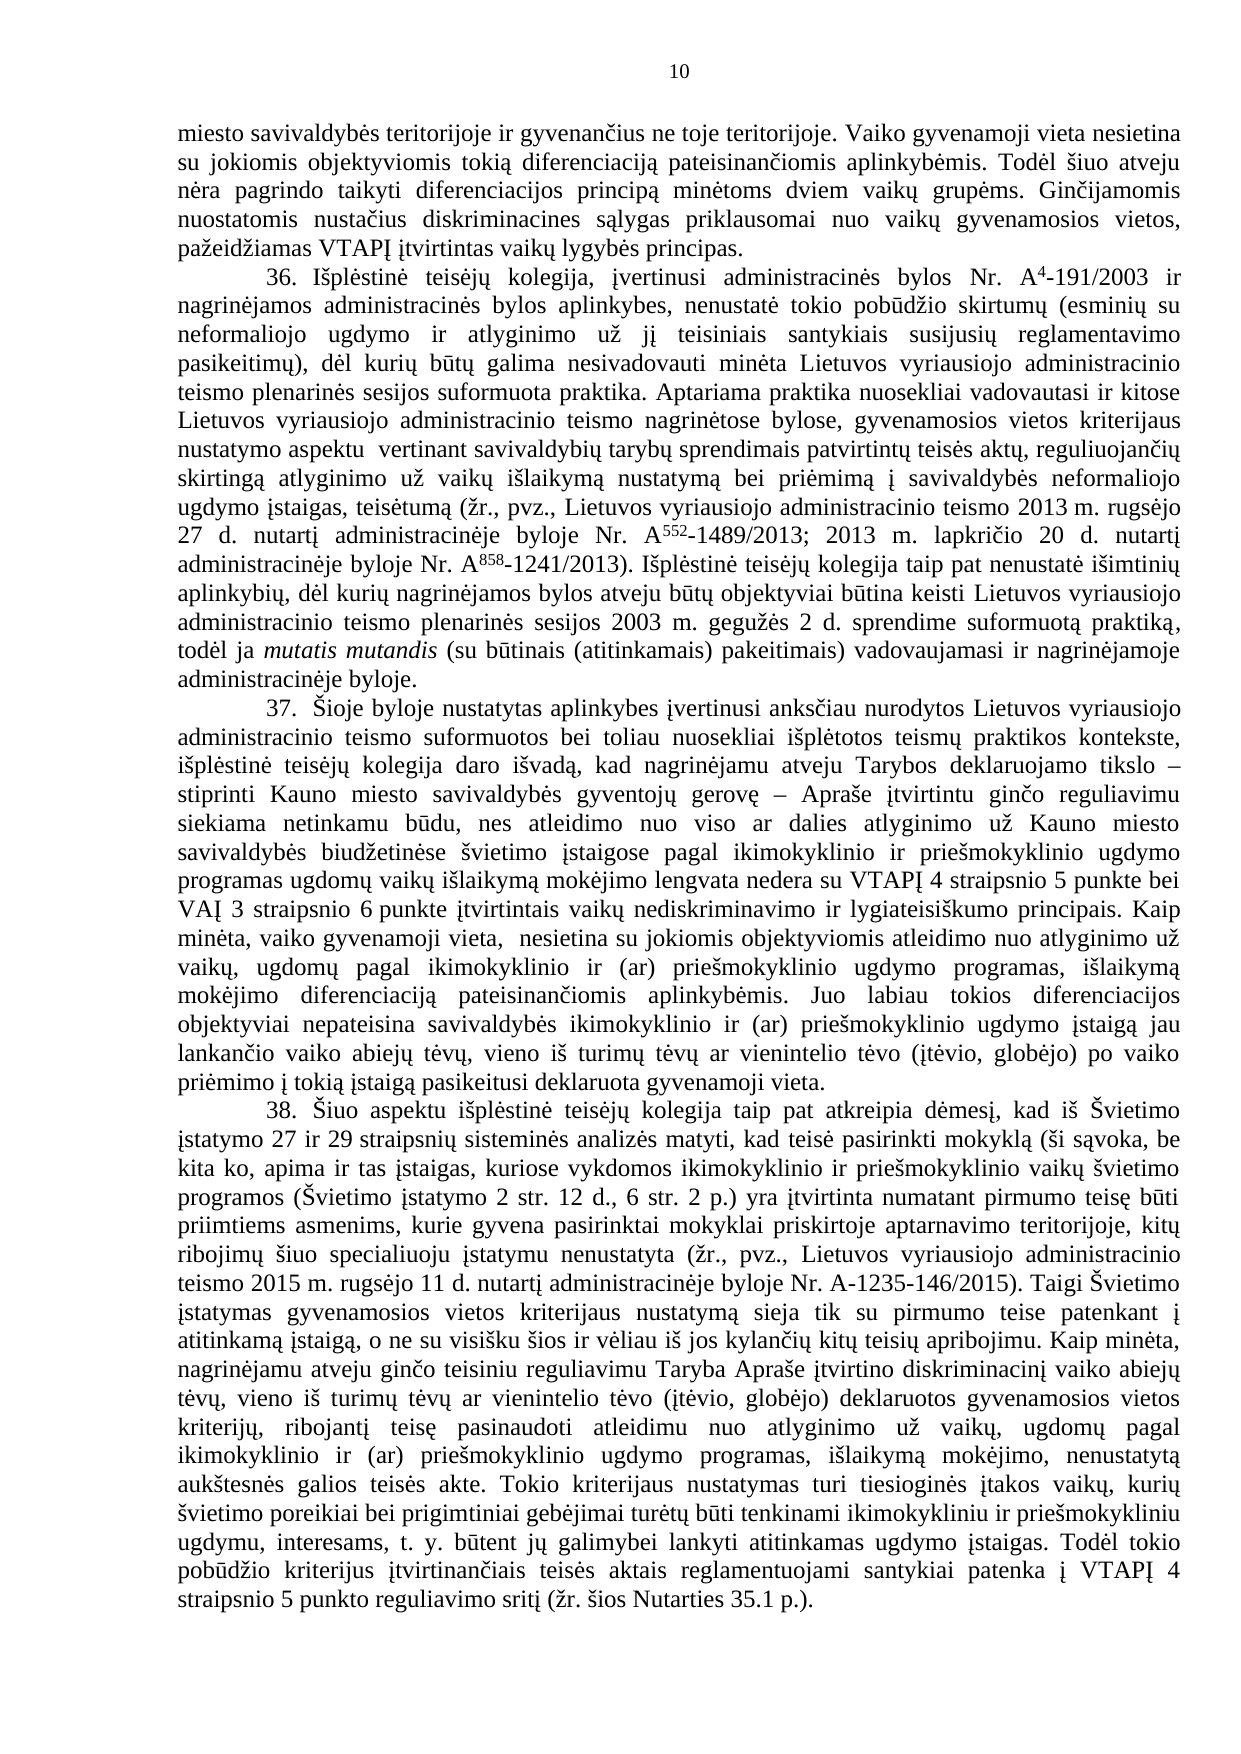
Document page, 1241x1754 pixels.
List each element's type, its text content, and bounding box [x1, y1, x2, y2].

text 38. Šiuo aspektu išplėstinė teisėjų kolegija taip pat atkreipia dėmesį, kad iš Švietimo įstatymo 27 ir 29 straipsnių sisteminės analizės matyti, kad teisė pasirinkti mokyklą (ši sąvoka, be kita ko, apima ir tas įstaigas, kuriose vykdomos ikimokyklinio ir priešmokyklinio vaikų švietimo programos (Švietimo įstatymo 2 str. 12 d., 6 str. 2 p.) yra įtvirtinta numatant pirmumo teisę būti priimtiems asmenims, kurie gyvena pasirinktai mokyklai priskirtoje aptarnavimo teritorijoje, kitų ribojimų šiuo specialiuoju įstatymu nenustatyta (žr., pvz., Lietuvos vyriausiojo administracinio teismo 2015 m. rugsėjo 11 d. nutartį administracinėje byloje Nr. A-1235-146/2015). Taigi Švietimo įstatymas gyvenamosios vietos kriterijaus nustatymą sieja tik su pirmumo teise patenkant į atitinkamą įstaigą, o ne su visišku šios ir vėliau iš jos kylančių kitų teisių apribojimu. Kaip minėta, nagrinėjamu atveju ginčo teisiniu reguliavimu Taryba Apraše įtvirtino diskriminacinį vaiko abiejų tėvų, vieno iš turimų tėvų ar vienintelio tėvo (įtėvio, globėjo) deklaruotos gyvenamosios vietos kriterijų, ribojantį teisę pasinaudoti atleidimu nuo atlyginimo už vaikų, ugdomų pagal ikimokyklinio ir (ar) priešmokyklinio ugdymo programas, išlaikymą mokėjimo, nenustatytą aukštesnės galios teisės akte. Tokio kriterijaus nustatymas turi tiesioginės įtakos vaikų, kurių švietimo poreikiai bei prigimtiniai gebėjimai turėtų būti tenkinami ikimokykliniu ir priešmokykliniu ugdymu, interesams, t. y. būtent jų galimybei lankyti atitinkamas ugdymo įstaigas. Todėl tokio pobūdžio kriterijus įtvirtinančiais teisės aktais reglamentuojami santykiai patenka į VTAPĮ 4 straipsnio 5 punkto reguliavimo sritį (žr. šios Nutarties 35.1 p.). [177, 1096, 1181, 1613]
text miesto savivaldybės teritorijoje ir gyvenančius ne toje teritorijoje. Vaiko gyvenamoji vieta nesietina su jokiomis objektyviomis tokią diferenciaciją pateisinančiomis aplinkybėmis. Todėl šiuo atveju nėra pagrindo taikyti diferenciacijos principą minėtoms dviem vaikų grupėms. Ginčijamomis nuostatomis nustačius diskriminacines sąlygas priklausomai nuo vaikų gyvenamosios vietos, pažeidžiamas VTAPĮ įtvirtintas vaikų lygybės principas. [177, 118, 1181, 262]
text 36. Išplėstinė teisėjų kolegija, įvertinusi administracinės bylos Nr. A4-191/2003 ir nagrinėjamos administracinės bylos aplinkybes, nenustatė tokio pobūdžio skirtumų (esminių su neformaliojo ugdymo ir atlyginimo už jį teisiniais santykiais susijusių reglamentavimo pasikeitimų), dėl kurių būtų galima nesivadovauti minėta Lietuvos vyriausiojo administracinio teismo plenarinės sesijos suformuota praktika. Aptariama praktika nuosekliai vadovautasi ir kitose Lietuvos vyriausiojo administracinio teismo nagrinėtose bylose, gyvenamosios vietos kriterijaus nustatymo aspektu vertinant savivaldybių tarybų sprendimais patvirtintų teisės aktų, reguliuojančių skirtingą atlyginimo už vaikų išlaikymą nustatymą bei priėmimą į savivaldybės neformaliojo ugdymo įstaigas, teisėtumą (žr., pvz., Lietuvos vyriausiojo administracinio teismo 2013 m. rugsėjo 27 d. nutartį administracinėje byloje Nr. A552-1489/2013; 2013 m. lapkričio 20 d. nutartį administracinėje byloje Nr. A858-1241/2013). Išplėstinė teisėjų kolegija taip pat nenustatė išimtinių aplinkybių, dėl kurių nagrinėjamos bylos atveju būtų objektyviai būtina keisti Lietuvos vyriausiojo administracinio teismo plenarinės sesijos 2003 m. gegužės 2 d. sprendime suformuotą praktiką, todėl ja mutatis mutandis (su būtinais (atitinkamais) pakeitimais) vadovaujamasi ir nagrinėjamoje administracinėje byloje. [177, 262, 1181, 693]
text 37. Šioje byloje nustatytas aplinkybes įvertinusi anksčiau nurodytos Lietuvos vyriausiojo administracinio teismo suformuotos bei toliau nuosekliai išplėtotos teismų praktikos kontekste, išplėstinė teisėjų kolegija daro išvadą, kad nagrinėjamu atveju Tarybos deklaruojamo tikslo – stiprinti Kauno miesto savivaldybės gyventojų gerovę – Apraše įtvirtintu ginčo reguliavimu siekiama netinkamu būdu, nes atleidimo nuo viso ar dalies atlyginimo už Kauno miesto savivaldybės biudžetinėse švietimo įstaigose pagal ikimokyklinio ir priešmokyklinio ugdymo programas ugdomų vaikų išlaikymą mokėjimo lengvata nedera su VTAPĮ 4 straipsnio 5 punkte bei VAĮ 3 straipsnio 6 punkte įtvirtintais vaikų nediskriminavimo ir lygiateisiškumo principais. Kaip minėta, vaiko gyvenamoji vieta, nesietina su jokiomis objektyviomis atleidimo nuo atlyginimo už vaikų, ugdomų pagal ikimokyklinio ir (ar) priešmokyklinio ugdymo programas, išlaikymą mokėjimo diferenciaciją pateisinančiomis aplinkybėmis. Juo labiau tokios diferenciacijos objektyviai nepateisina savivaldybės ikimokyklinio ir (ar) priešmokyklinio ugdymo įstaigą jau lankančio vaiko abiejų tėvų, vieno iš turimų tėvų ar vienintelio tėvo (įtėvio, globėjo) po vaiko priėmimo į tokią įstaigą pasikeitusi deklaruota gyvenamoji vieta. [177, 693, 1181, 1096]
